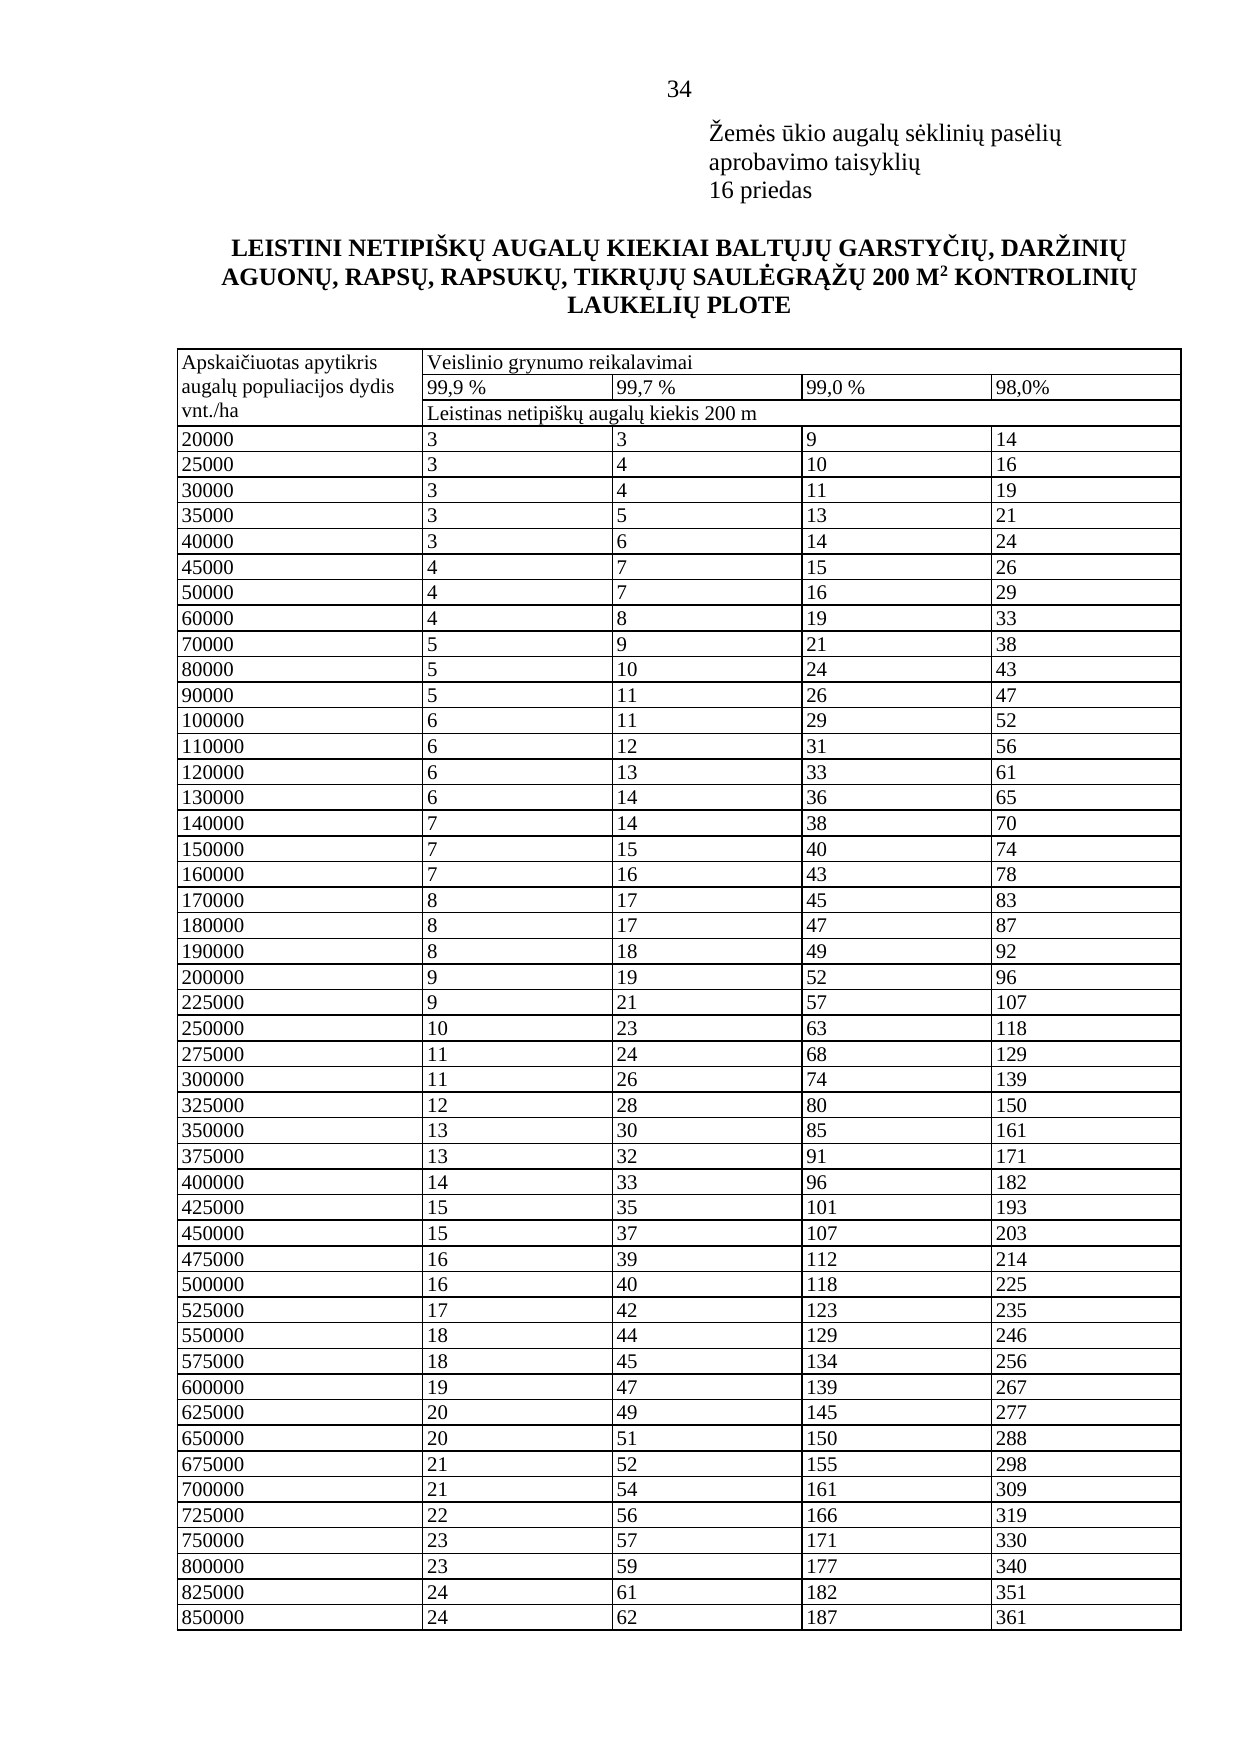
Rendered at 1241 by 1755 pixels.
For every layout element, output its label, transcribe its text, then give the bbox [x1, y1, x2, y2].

table_cell 319 [992, 1503, 996, 1527]
table_cell 235 [992, 1298, 996, 1322]
table_cell 15 [608, 1195, 612, 1219]
table_cell 96 [987, 1170, 991, 1194]
text LEISTINI NETIPIŠKŲ AUGALŲ KIEKIAI BALTŲJŲ GARSTYČIŲ, DARŽINIŲ AGUONŲ, RAPSŲ, RAPSUKŲ, TIKRŲJŲ SAULĖGRĄŽŲ 200 M2 KONTROLINIŲ LAUKELIŲ PLOTE [177, 233, 1181, 319]
table_cell 31 [987, 734, 991, 758]
table_cell 47 [987, 913, 991, 937]
table_cell 166 [987, 1503, 991, 1527]
table_cell 150 [987, 1426, 991, 1450]
table_cell 9 [423, 965, 427, 989]
table_cell 8 [608, 888, 612, 912]
text Žemės ūkio augalų sėklinių pasėlių [702, 118, 1181, 147]
table_cell 107 [992, 990, 996, 1014]
table_cell 45 [987, 888, 991, 912]
table_cell 5 [608, 632, 612, 656]
table_cell 74 [992, 837, 996, 861]
table_cell 91 [987, 1144, 991, 1168]
table_cell 134 [987, 1349, 991, 1373]
table_cell 13 [987, 503, 991, 527]
table_cell 129 [992, 1042, 996, 1066]
table_cell 11 [423, 1067, 427, 1091]
table_cell 36 [987, 785, 991, 809]
table_cell 7 [423, 811, 427, 835]
table_cell 23 [423, 1554, 427, 1578]
table_cell 3 [423, 427, 427, 451]
table_cell 10 [423, 1016, 427, 1040]
table_cell 139 [987, 1375, 991, 1399]
table_cell 150 [992, 1093, 996, 1117]
table_cell 118 [992, 1016, 996, 1040]
table_cell 19 [608, 1375, 612, 1399]
table_cell 7 [608, 862, 612, 886]
table_cell 18 [423, 1323, 427, 1347]
table_cell 21 [608, 1452, 612, 1476]
table_cell 20 [608, 1400, 612, 1424]
table_cell 22 [608, 1503, 612, 1527]
table_cell 70 [992, 811, 996, 835]
table_cell 47 [992, 683, 996, 707]
table_cell 6 [423, 708, 427, 732]
table_cell 26 [987, 683, 991, 707]
table_cell 171 [992, 1144, 996, 1168]
table_cell 85 [987, 1118, 991, 1142]
table_cell 19 [992, 478, 996, 502]
table_cell 15 [423, 1221, 427, 1245]
table_cell 277 [992, 1400, 996, 1424]
table_cell 256 [992, 1349, 996, 1373]
table_cell 16 [987, 580, 991, 604]
table_cell 20 [608, 1426, 612, 1450]
table_cell 177 [987, 1554, 991, 1578]
table_cell 3 [423, 452, 427, 476]
table_cell 14 [423, 1170, 427, 1194]
table_cell 21 [423, 1452, 427, 1476]
table_cell 10 [608, 1016, 612, 1040]
table_cell 3 [608, 427, 612, 451]
table_cell 29 [987, 708, 991, 732]
table_cell 26 [992, 555, 996, 579]
table_cell 83 [992, 888, 996, 912]
table_cell 9 [423, 990, 427, 1014]
table_cell 18 [423, 1349, 427, 1373]
table_cell 23 [608, 1554, 612, 1578]
table_cell 118 [987, 1272, 991, 1296]
table_cell 182 [992, 1170, 996, 1194]
table_cell 5 [423, 657, 427, 681]
table_cell 10 [987, 452, 991, 476]
table_cell 6 [608, 760, 612, 784]
table_cell 21 [608, 1477, 612, 1501]
table_cell 4 [608, 555, 612, 579]
table_cell 29 [992, 580, 996, 604]
table_cell 351 [992, 1580, 996, 1604]
table_cell 20 [423, 1426, 427, 1450]
table_cell 225 [992, 1272, 996, 1296]
table_cell 9 [608, 990, 612, 1014]
table_cell 9 [608, 965, 612, 989]
table_cell 61 [992, 760, 996, 784]
table_cell 4 [423, 555, 427, 579]
table_cell 14 [608, 1170, 612, 1194]
table_cell 57 [987, 990, 991, 1014]
text 16 priedas [177, 176, 1181, 204]
table_cell 161 [992, 1118, 996, 1142]
table_cell 5 [608, 657, 612, 681]
table_cell 361 [992, 1605, 996, 1629]
table_cell 65 [992, 785, 996, 809]
table_cell 3 [608, 529, 612, 553]
table_cell 214 [992, 1247, 996, 1271]
table_cell 4 [423, 606, 427, 630]
table_cell 3 [608, 503, 612, 527]
table_cell 92 [992, 939, 996, 963]
table_cell 21 [423, 1477, 427, 1501]
table_cell 63 [987, 1016, 991, 1040]
table_cell 15 [987, 555, 991, 579]
table_cell 8 [608, 939, 612, 963]
table_cell 38 [987, 811, 991, 835]
table_cell 52 [992, 708, 996, 732]
table_cell 203 [992, 1221, 996, 1245]
table_cell 171 [987, 1528, 991, 1552]
table_cell 6 [423, 734, 427, 758]
table_cell 13 [423, 1144, 427, 1168]
table_cell 24 [608, 1580, 612, 1604]
table_cell 309 [992, 1477, 996, 1501]
table_cell 6 [423, 785, 427, 809]
table_cell 12 [423, 1093, 427, 1117]
table_cell 3 [423, 478, 427, 502]
table_cell 11 [423, 1042, 427, 1066]
table_cell 17 [423, 1298, 427, 1322]
table_cell 4 [608, 580, 612, 604]
table_cell 23 [608, 1528, 612, 1552]
table_cell 16 [423, 1247, 427, 1271]
table_cell 340 [992, 1554, 996, 1578]
table_cell 24 [987, 657, 991, 681]
table_cell 52 [987, 965, 991, 989]
table_cell 161 [987, 1477, 991, 1501]
table_cell 5 [423, 632, 427, 656]
table_cell 3 [608, 452, 612, 476]
table_cell 19 [423, 1375, 427, 1399]
table_cell 13 [608, 1144, 612, 1168]
table_cell 298 [992, 1452, 996, 1476]
table_cell 43 [992, 657, 996, 681]
table_cell 33 [992, 606, 996, 630]
table_cell 87 [992, 913, 996, 937]
table_cell 246 [992, 1323, 996, 1347]
table_cell 139 [992, 1067, 996, 1091]
table_cell 107 [987, 1221, 991, 1245]
table_cell 24 [423, 1605, 427, 1629]
table_cell 4 [423, 580, 427, 604]
table_cell 4 [608, 606, 612, 630]
table_cell 8 [608, 913, 612, 937]
table_cell 3 [423, 529, 427, 553]
table_cell 56 [992, 734, 996, 758]
table_cell 7 [423, 862, 427, 886]
table_cell 8 [423, 913, 427, 937]
table_cell 14 [987, 529, 991, 553]
table_cell 5 [423, 683, 427, 707]
table_cell 19 [987, 606, 991, 630]
table_cell 96 [992, 965, 996, 989]
table_cell 21 [992, 503, 996, 527]
table_cell 182 [987, 1580, 991, 1604]
table_cell 43 [987, 862, 991, 886]
table_cell 8 [423, 888, 427, 912]
table_cell 3 [608, 478, 612, 502]
table_cell 15 [423, 1195, 427, 1219]
table_cell 7 [608, 811, 612, 835]
table_header Apskaičiuotas apytikris augalų populiacijos dydis vnt./ha [178, 350, 422, 425]
table_cell 11 [608, 1067, 612, 1091]
table_cell 6 [608, 734, 612, 758]
table_cell 145 [987, 1400, 991, 1424]
table_cell 18 [608, 1323, 612, 1347]
table_cell 3 [423, 503, 427, 527]
table_cell 38 [992, 632, 996, 656]
table_cell 49 [987, 939, 991, 963]
table_cell 16 [608, 1272, 612, 1296]
table_cell 288 [992, 1426, 996, 1450]
table_cell 21 [987, 632, 991, 656]
table_cell 74 [987, 1067, 991, 1091]
table_cell 193 [992, 1195, 996, 1219]
table_cell 112 [987, 1247, 991, 1271]
table_cell 101 [987, 1195, 991, 1219]
table_cell 11 [608, 1042, 612, 1066]
table_cell 15 [608, 1221, 612, 1245]
table_cell 24 [608, 1605, 612, 1629]
table_cell 129 [987, 1323, 991, 1347]
table_cell 24 [992, 529, 996, 553]
table_cell 13 [423, 1118, 427, 1142]
text aprobavimo taisyklių [177, 147, 1181, 176]
table_cell 16 [992, 452, 996, 476]
table_cell 330 [992, 1528, 996, 1552]
table_cell 267 [992, 1375, 996, 1399]
table_cell 6 [608, 785, 612, 809]
table_cell 78 [992, 862, 996, 886]
table_cell 24 [423, 1580, 427, 1604]
table_cell 16 [423, 1272, 427, 1296]
table_cell 6 [608, 708, 612, 732]
table_cell 13 [608, 1118, 612, 1142]
table_cell 7 [423, 837, 427, 861]
table_cell 12 [608, 1093, 612, 1117]
table_cell 155 [987, 1452, 991, 1476]
table_cell 17 [608, 1298, 612, 1322]
table_cell 18 [608, 1349, 612, 1373]
table_cell 9 [987, 427, 991, 451]
table_cell 22 [423, 1503, 427, 1527]
table_cell 7 [608, 837, 612, 861]
table_cell 8 [423, 939, 427, 963]
table_cell 23 [423, 1528, 427, 1552]
table_cell 187 [987, 1605, 991, 1629]
table_cell 11 [987, 478, 991, 502]
table_cell 68 [987, 1042, 991, 1066]
table_cell 33 [987, 760, 991, 784]
table_cell 6 [423, 760, 427, 784]
table_cell 5 [608, 683, 612, 707]
table_cell 80 [987, 1093, 991, 1117]
table_cell 14 [992, 427, 996, 451]
table_cell 20 [423, 1400, 427, 1424]
table_cell 123 [987, 1298, 991, 1322]
table_cell 16 [608, 1247, 612, 1271]
table_cell 40 [987, 837, 991, 861]
